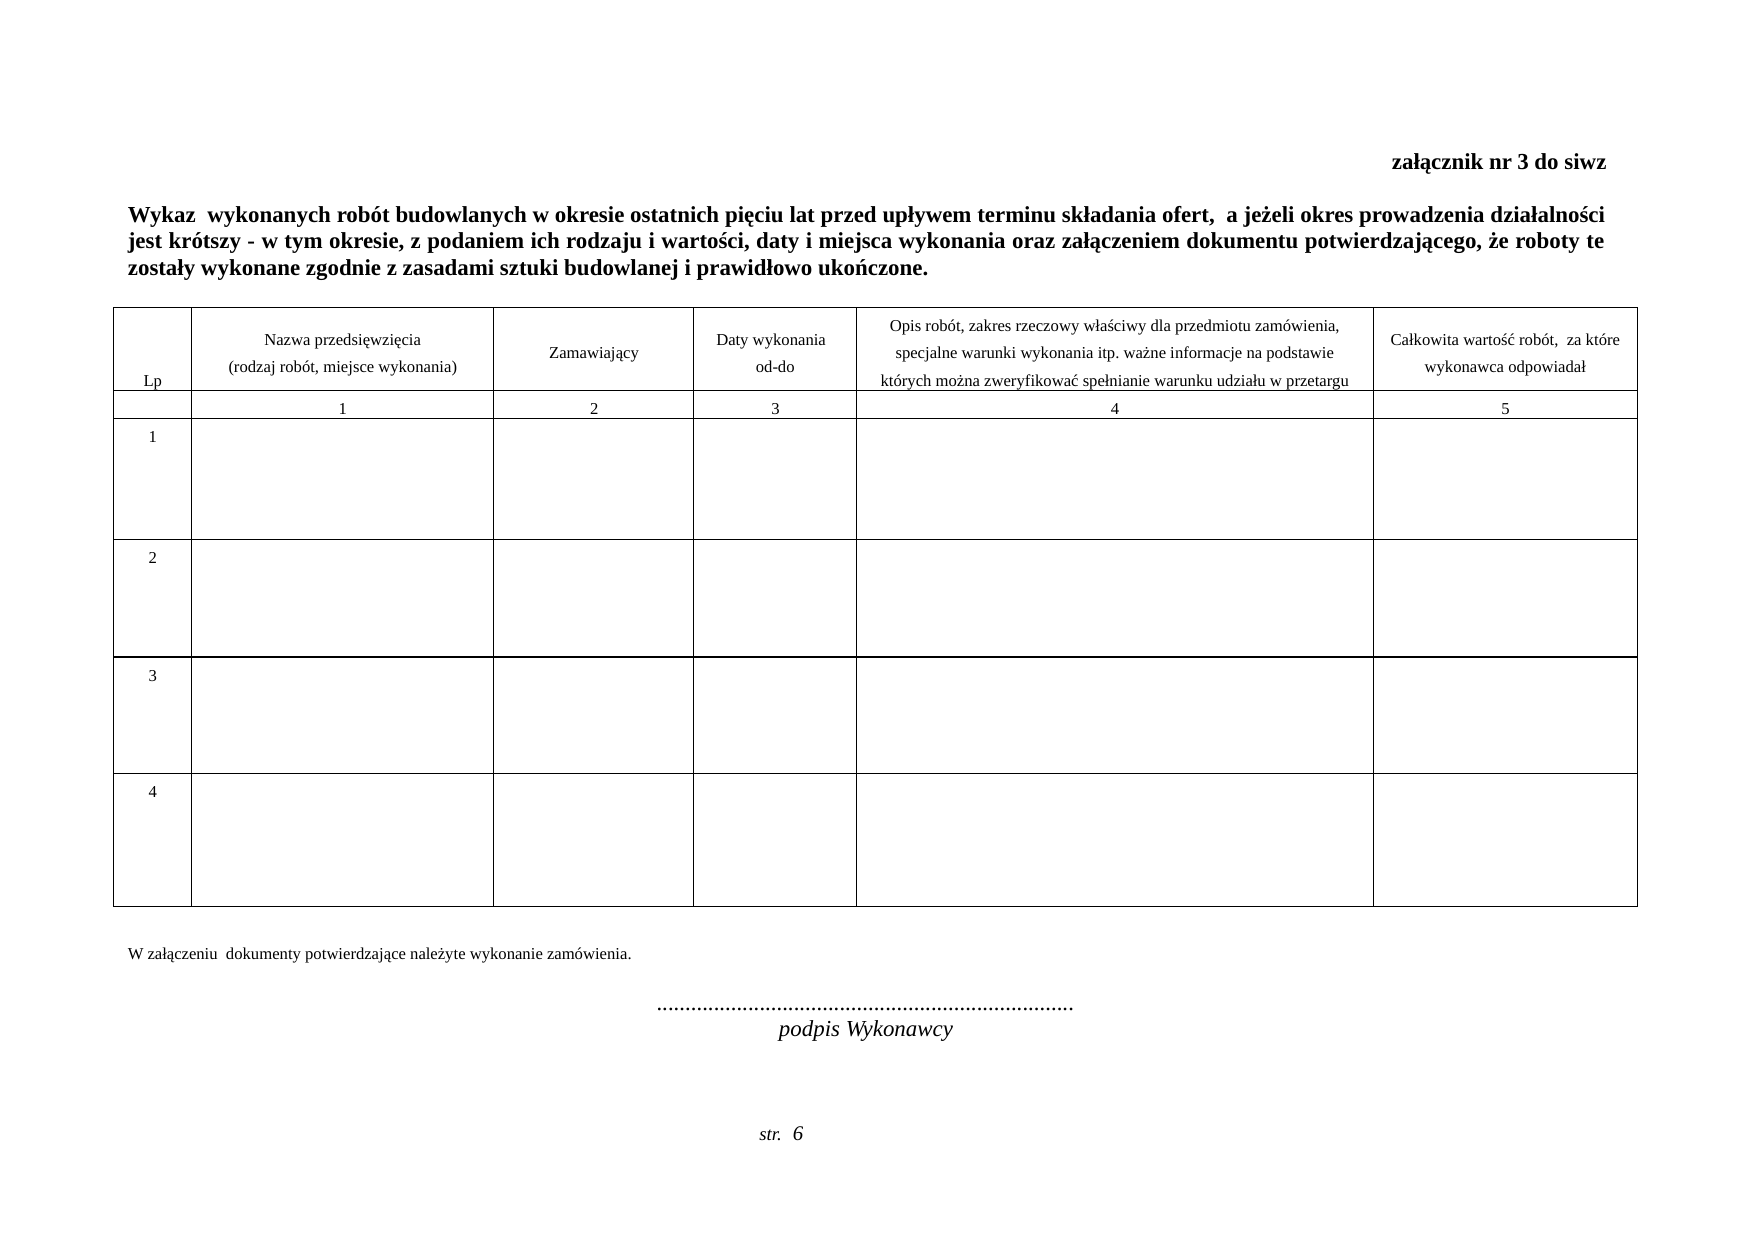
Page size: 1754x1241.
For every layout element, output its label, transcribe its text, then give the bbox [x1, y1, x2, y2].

table_cell [494, 419, 693, 538]
table_cell [857, 774, 1373, 906]
table_cell 3 [114, 658, 191, 773]
table_cell 4 [114, 774, 191, 906]
table_header Nazwa przedsięwzięcia (rodzaj robót, miejsce wykonania) [192, 308, 493, 389]
table_cell [192, 540, 493, 656]
table_cell [494, 540, 693, 656]
table_cell [1374, 419, 1637, 538]
table_cell 3 [694, 391, 856, 418]
table_cell 5 [1374, 391, 1637, 418]
subtitle załącznik nr 3 do siwz [128, 148, 1606, 174]
table_cell [494, 774, 693, 906]
text Wykaz wykonanych robót budowlanych w okresie ostatnich pięciu lat przed upływem terminu składania ofert, a jeżeli okres prowadzenia działalności jest krótszy - w tym okresie, z podaniem ich rodzaju i wartości, daty i miejsca wykonania oraz załączeniem dokumentu potwierdzającego, że roboty te zostały wykonane zgodnie z zasadami sztuki budowlanej i prawidłowo ukończone. [128, 201, 1606, 280]
table_cell [694, 540, 856, 656]
table_cell [857, 658, 1373, 773]
table_header Całkowita wartość robót, za które wykonawca odpowiadał [1374, 308, 1637, 389]
table_cell [694, 774, 856, 906]
table_cell [857, 419, 1373, 538]
table_cell [192, 774, 493, 906]
table_cell [494, 658, 693, 773]
text W załączeniu dokumenty potwierdzające należyte wykonanie zamówienia. [128, 936, 1606, 963]
table_cell 2 [114, 540, 191, 656]
table_header Opis robót, zakres rzeczowy właściwy dla przedmiotu zamówienia, specjalne warunki wykonania itp. ważne informacje na podstawie których można zweryfikować spełnianie warunku udziału w przetargu [857, 308, 1373, 389]
table_cell [114, 391, 191, 418]
table_header Lp [114, 308, 191, 389]
table_cell [1374, 540, 1637, 656]
table_cell 1 [192, 391, 493, 418]
table_cell [694, 419, 856, 538]
table_cell 1 [114, 419, 191, 538]
table_cell [694, 658, 856, 773]
table_cell [1374, 658, 1637, 773]
table_cell [857, 540, 1373, 656]
table_cell [192, 658, 493, 773]
table_cell 2 [494, 391, 693, 418]
table_cell [1374, 774, 1637, 906]
table_cell [192, 419, 493, 538]
table_header Daty wykonania od-do [694, 308, 856, 389]
table_header Zamawiający [494, 308, 693, 389]
text podpis Wykonawcy [128, 1015, 1606, 1042]
text ......................................................................... [128, 989, 1606, 1015]
table_cell 4 [857, 391, 1373, 418]
